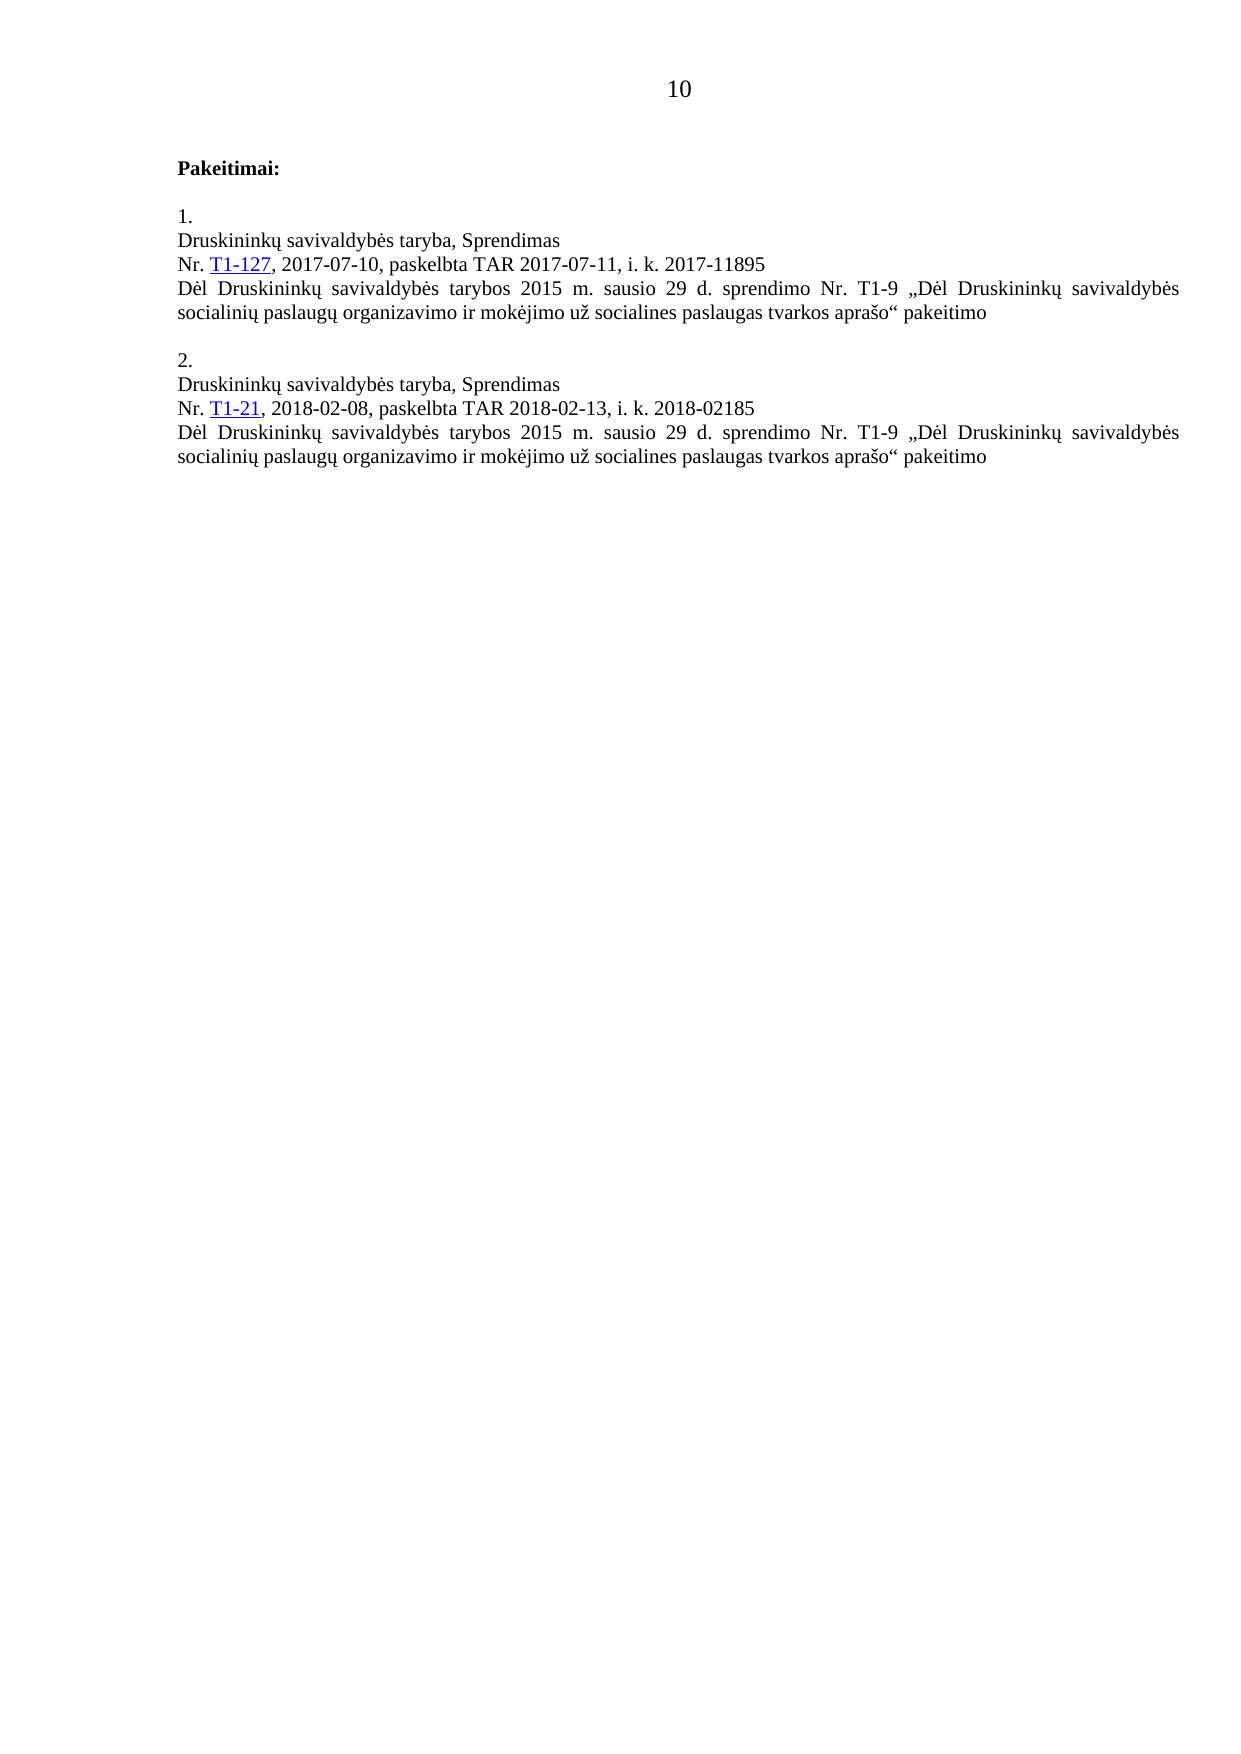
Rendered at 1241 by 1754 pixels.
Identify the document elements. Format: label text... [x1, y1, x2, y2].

text Druskininkų savivaldybės taryba, Sprendimas [177, 372, 1181, 396]
text Nr. T1-21, 2018-02-08, paskelbta TAR 2018-02-13, i. k. 2018-02185 [177, 396, 1181, 420]
text 1. [177, 203, 1181, 228]
text Druskininkų savivaldybės taryba, Sprendimas [177, 228, 1181, 252]
text Dėl Druskininkų savivaldybės tarybos 2015 m. sausio 29 d. sprendimo Nr. T1-9 „Dėl Druskininkų savivaldybės socialinių paslaugų organizavimo ir mokėjimo už socialines paslaugas tvarkos aprašo“ pakeitimo [177, 276, 1181, 324]
text 2. [177, 348, 1181, 372]
text Nr. T1-127, 2017-07-10, paskelbta TAR 2017-07-11, i. k. 2017-11895 [177, 252, 1181, 276]
text Dėl Druskininkų savivaldybės tarybos 2015 m. sausio 29 d. sprendimo Nr. T1-9 „Dėl Druskininkų savivaldybės socialinių paslaugų organizavimo ir mokėjimo už socialines paslaugas tvarkos aprašo“ pakeitimo [177, 420, 1181, 468]
text Pakeitimai: [177, 155, 1181, 179]
